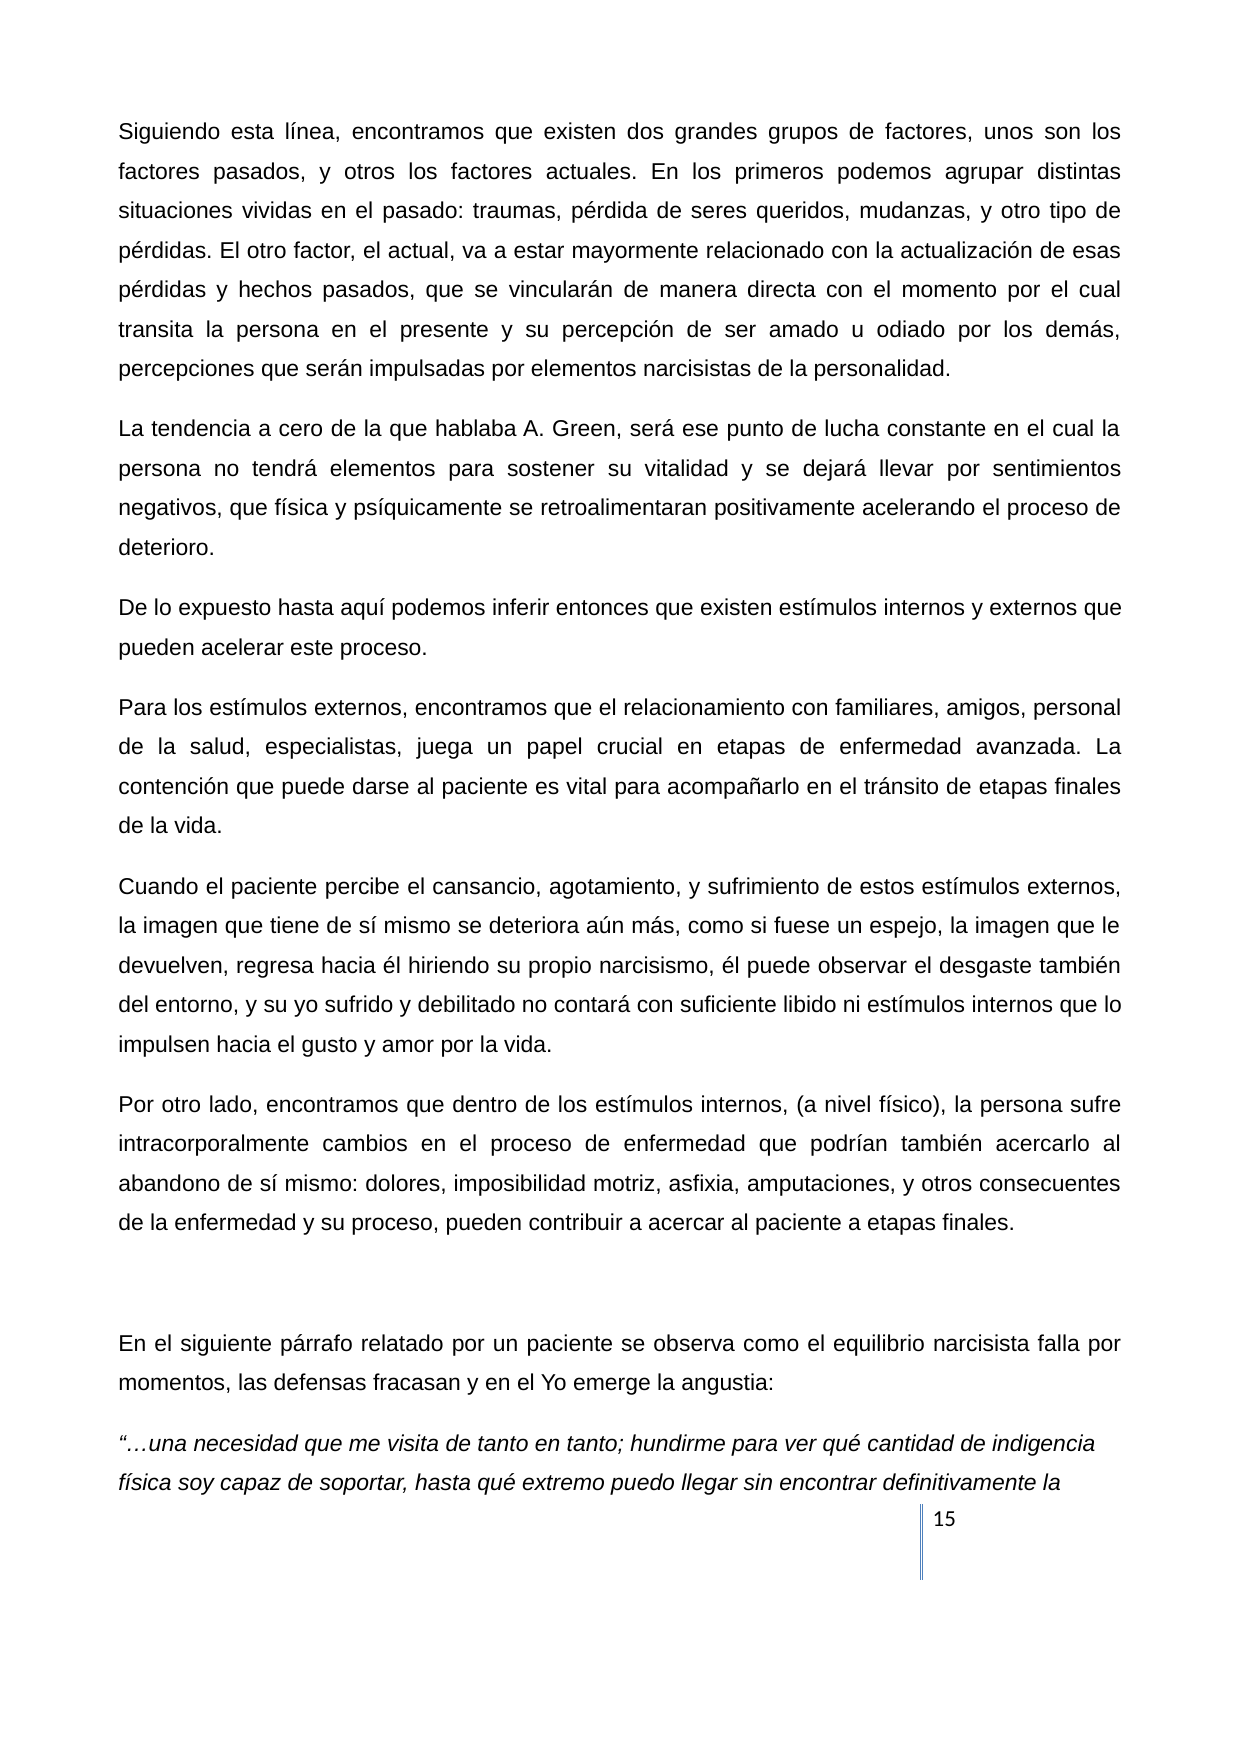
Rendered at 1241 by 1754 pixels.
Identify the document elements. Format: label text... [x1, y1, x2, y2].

text La tendencia a cero de la que hablaba A. Green, será ese punto de lucha constante en el cual la persona no tendrá elementos para sostener su vitalidad y se dejará llevar por sentimientos negativos, que física y psíquicamente se retroalimentaran positivamente acelerando el proceso de deterioro. [118, 415, 1122, 560]
text En el siguiente párrafo relatado por un paciente se observa como el equilibrio narcisista falla por momentos, las defensas fracasan y en el Yo emerge la angustia: [118, 1330, 1122, 1396]
text “…una necesidad que me visita de tanto en tanto; hundirme para ver qué cantidad de indigencia física soy capaz de soportar, hasta qué extremo puedo llegar sin encontrar definitivamente la [118, 1430, 1122, 1496]
text Para los estímulos externos, encontramos que el relacionamiento con familiares, amigos, personal de la salud, especialistas, juega un papel crucial en etapas de enfermedad avanzada. La contención que puede darse al paciente es vital para acompañarlo en el tránsito de etapas finales de la vida. [118, 694, 1122, 839]
text Siguiendo esta línea, encontramos que existen dos grandes grupos de factores, unos son los factores pasados, y otros los factores actuales. En los primeros podemos agrupar distintas situaciones vividas en el pasado: traumas, pérdida de seres queridos, mudanzas, y otro tipo de pérdidas. El otro factor, el actual, va a estar mayormente relacionado con la actualización de esas pérdidas y hechos pasados, que se vincularán de manera directa con el momento por el cual transita la persona en el presente y su percepción de ser amado u odiado por los demás, percepciones que serán impulsadas por elementos narcisistas de la personalidad. [118, 118, 1122, 381]
text Por otro lado, encontramos que dentro de los estímulos internos, (a nivel físico), la persona sufre intracorporalmente cambios en el proceso de enfermedad que podrían también acercarlo al abandono de sí mismo: dolores, imposibilidad motriz, asfixia, amputaciones, y otros consecuentes de la enfermedad y su proceso, pueden contribuir a acercar al paciente a etapas finales. [118, 1091, 1122, 1236]
text De lo expuesto hasta aquí podemos inferir entonces que existen estímulos internos y externos que pueden acelerar este proceso. [118, 594, 1122, 660]
text Cuando el paciente percibe el cansancio, agotamiento, y sufrimiento de estos estímulos externos, la imagen que tiene de sí mismo se deteriora aún más, como si fuese un espejo, la imagen que le devuelven, regresa hacia él hiriendo su propio narcisismo, él puede observar el desgaste también del entorno, y su yo sufrido y debilitado no contará con suficiente libido ni estímulos internos que lo impulsen hacia el gusto y amor por la vida. [118, 873, 1122, 1057]
